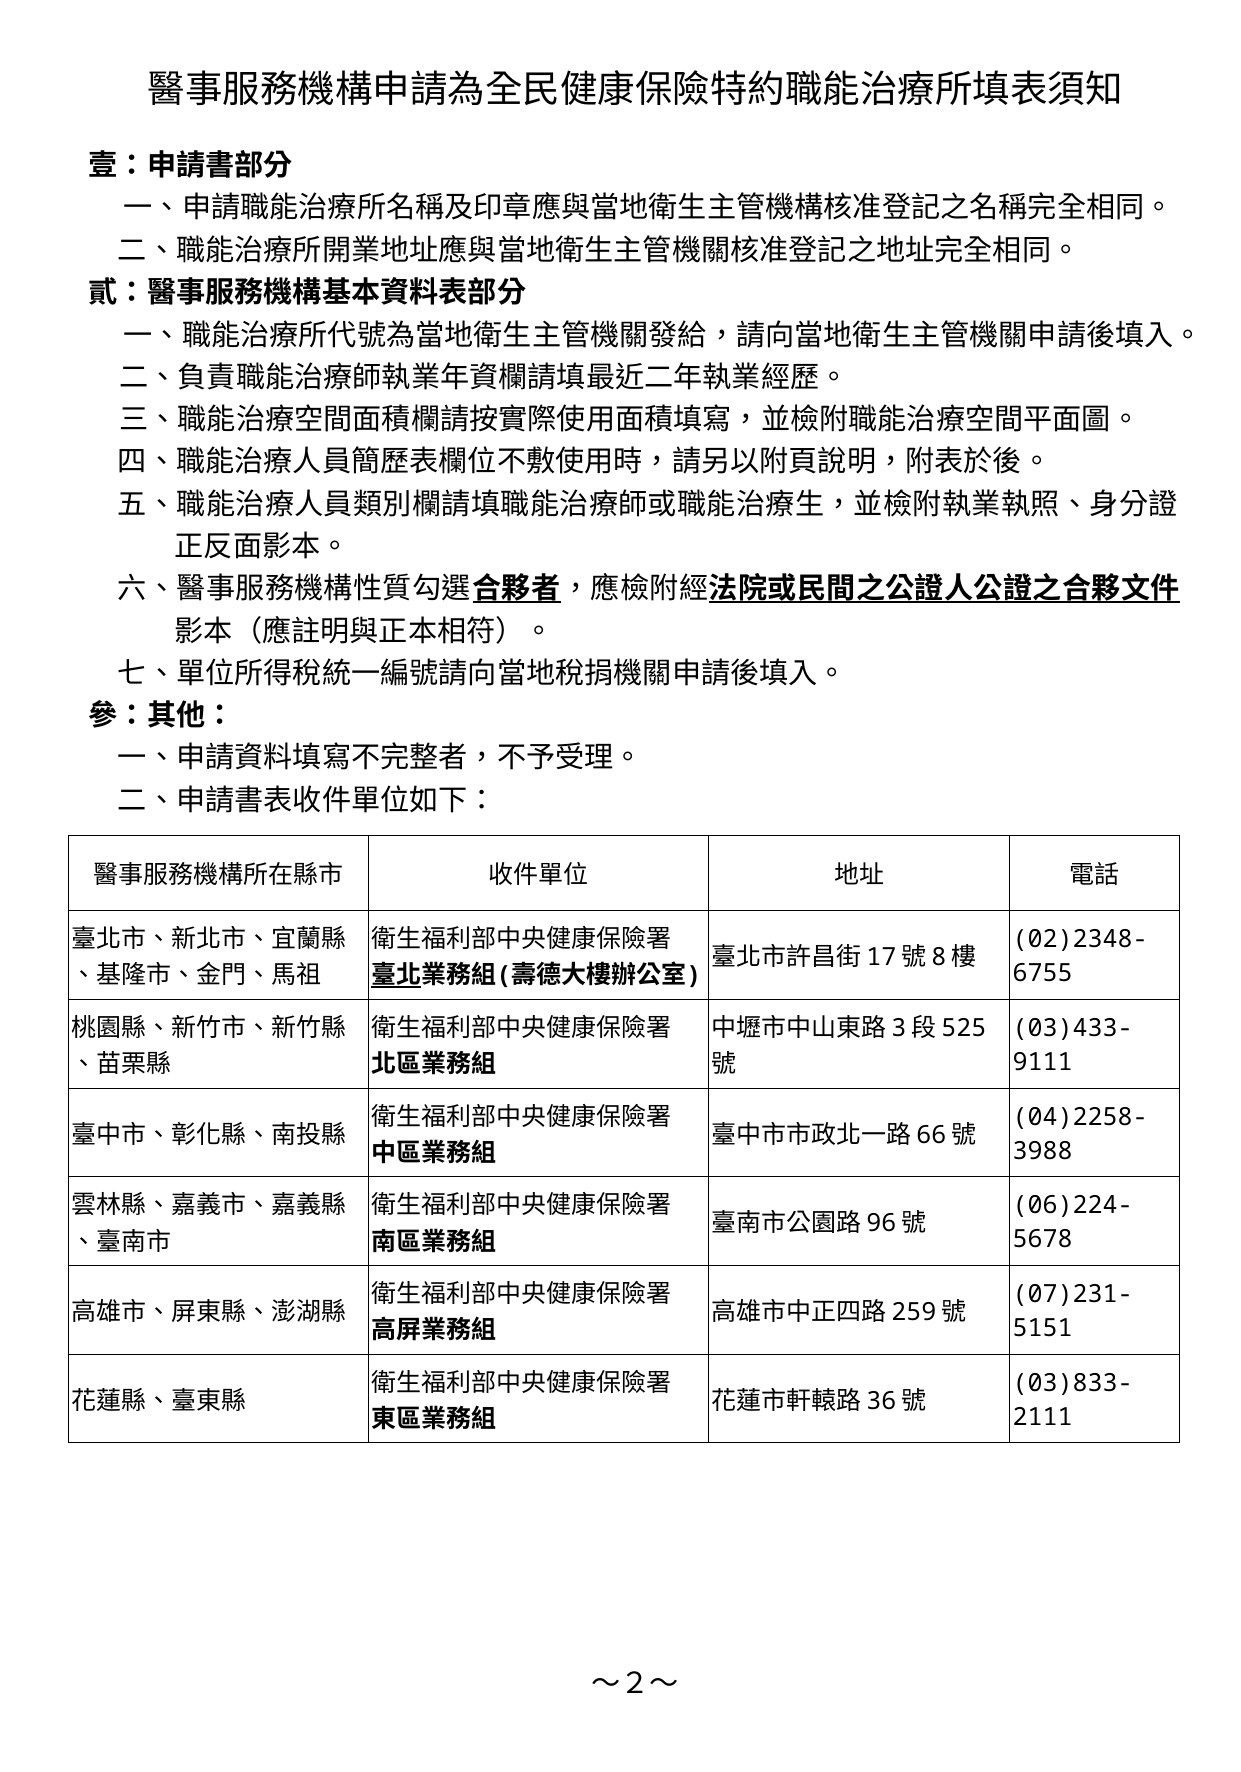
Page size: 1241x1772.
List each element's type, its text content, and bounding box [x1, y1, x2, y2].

table_cell 高雄市中正四路259號 [709, 1266, 1009, 1353]
table_cell 臺中市市政北一路66號 [709, 1089, 1009, 1176]
text 一、申請職能治療所名稱及印章應與當地衛生主管機構核准登記之名稱完全相同。 二、職能治療所開業地址應與當地衛生主管機關核准登記之地址完全相同。 [88, 184, 1181, 269]
text 五、職能治療人員類別欄請填職能治療師或職能治療生，並檢附執業執照、身分證正反面影本。 [118, 480, 1181, 565]
text 二、申請書表收件單位如下： [88, 776, 1181, 819]
table_cell 高雄市、屏東縣、澎湖縣 [69, 1266, 368, 1353]
table_cell (03)833-2111 [1010, 1355, 1179, 1442]
table_cell 中壢市中山東路3段525號 [709, 1000, 1009, 1087]
table_cell (04)2258-3988 [1010, 1089, 1179, 1176]
table_header 醫事服務機構所在縣市 [69, 836, 368, 910]
text ～２～ [88, 1660, 1181, 1702]
table_cell 衛生福利部中央健康保險署 北區業務組 [369, 1000, 708, 1087]
text 貳：醫事服務機構基本資料表部分 [88, 269, 1181, 311]
text 七、單位所得稅統一編號請向當地稅捐機關申請後填入。 [88, 649, 1181, 692]
table_cell 衛生福利部中央健康保險署 中區業務組 [369, 1089, 708, 1176]
table_cell 桃園縣、新竹市、新竹縣 、苗栗縣 [69, 1000, 368, 1087]
text 二、負責職能治療師執業年資欄請填最近二年執業經歷。 [88, 353, 1181, 396]
table_cell (02)2348-6755 [1010, 911, 1179, 999]
text 三、職能治療空間面積欄請按實際使用面積填寫，並檢附職能治療空間平面圖。 [88, 396, 1181, 438]
table_cell 臺中市、彰化縣、南投縣 [69, 1089, 368, 1176]
table_header 收件單位 [369, 836, 708, 910]
text 醫事服務機構申請為全民健康保險特約職能治療所填表須知 [88, 59, 1181, 113]
table_cell (07)231-5151 [1010, 1266, 1179, 1353]
table_cell (03)433-9111 [1010, 1000, 1179, 1087]
text 參：其他： [88, 692, 1181, 734]
table_cell 花蓮縣、臺東縣 [69, 1355, 368, 1442]
table_cell 衛生福利部中央健康保險署 南區業務組 [369, 1177, 708, 1265]
table_cell 衛生福利部中央健康保險署 東區業務組 [369, 1355, 708, 1442]
table_cell 衛生福利部中央健康保險署 高屏業務組 [369, 1266, 708, 1353]
table_cell 臺北市許昌街17號8樓 [709, 911, 1009, 999]
table_header 地址 [709, 836, 1009, 910]
table_cell 衛生福利部中央健康保險署 臺北業務組(壽德大樓辦公室) [369, 911, 708, 999]
table_cell 雲林縣、嘉義市、嘉義縣 、臺南市 [69, 1177, 368, 1265]
text 壹：申請書部分 [88, 142, 1181, 184]
table_cell 臺北市、新北市、宜蘭縣 、基隆市、金門、馬祖 [69, 911, 368, 999]
text 一、申請資料填寫不完整者，不予受理。 [88, 734, 1181, 776]
table_header 電話 [1010, 836, 1179, 910]
table_cell 花蓮市軒轅路36號 [709, 1355, 1009, 1442]
table_cell 臺南市公園路96號 [709, 1177, 1009, 1265]
text 六、醫事服務機構性質勾選合夥者，應檢附經法院或民間之公證人公證之合夥文件影本（應註明與正本相符）。 [118, 565, 1181, 649]
text 四、職能治療人員簡歷表欄位不敷使用時，請另以附頁說明，附表於後。 [88, 438, 1181, 480]
table_cell (06)224-5678 [1010, 1177, 1179, 1265]
text 一、職能治療所代號為當地衛生主管機關發給，請向當地衛生主管機關申請後填入。 [88, 311, 1181, 353]
